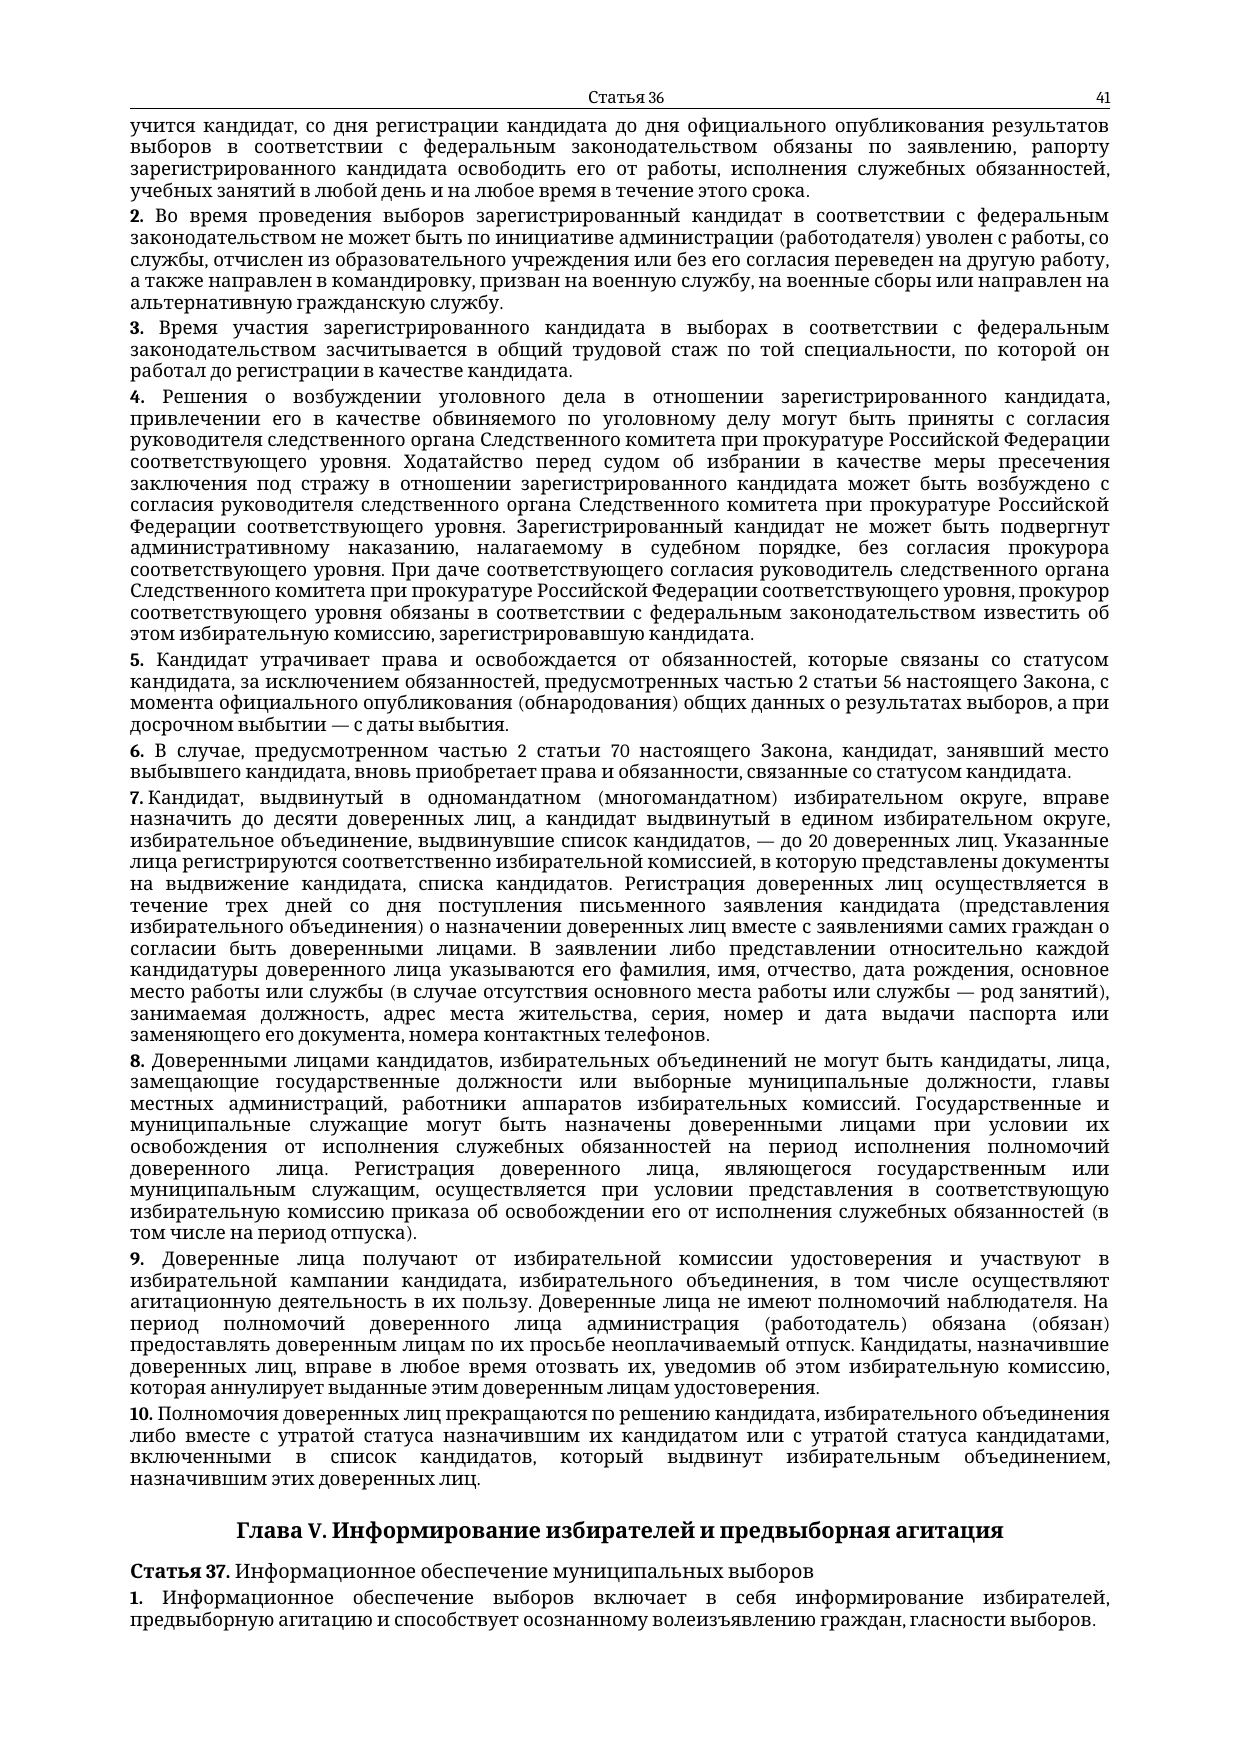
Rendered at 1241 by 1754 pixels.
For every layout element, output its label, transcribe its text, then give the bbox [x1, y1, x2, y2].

text 10. Полномочия доверенных лиц прекращаются по решению кандидата, избирательного объединения либо вместе с утратой статуса назначившим их кандидатом или с утратой статуса кандидатами, включенными в список кандидатов, который выдвинут избирательным объединением, назначившим этих доверенных лиц. [130, 1404, 1110, 1490]
text 3. Время участия зарегистрированного кандидата в выборах в соответствии с федеральным законодательством засчитывается в общий трудовой стаж по той специальности, по которой он работал до регистрации в качестве кандидата. [130, 318, 1110, 383]
text 2. Во время проведения выборов зарегистрированный кандидат в соответствии с федеральным законодательством не может быть по инициативе администрации (работодателя) уволен с работы, со службы, отчислен из образовательного учреждения или без его согласия переведен на другую работу, а также направлен в командировку, призван на военную службу, на военные сборы или направлен на альтернативную гражданскую службу. [130, 206, 1110, 314]
text 8. Доверенными лицами кандидатов, избирательных объединений не могут быть кандидаты, лица, замещающие государственные должности или выборные муниципальные должности, главы местных администраций, работники аппаратов избирательных комиссий. Государственные и муниципальные служащие могут быть назначены доверенными лицами при условии их освобождения от исполнения служебных обязанностей на период исполнения полномочий доверенного лица. Регистрация доверенного лица, являющегося государственным или муниципальным служащим, осуществляется при условии представления в соответствующую избирательную комиссию приказа об освобождении его от исполнения служебных обязанностей (в том числе на период отпуска). [130, 1050, 1110, 1244]
text 6. В случае, предусмотренном частью 2 статьи 70 настоящего Закона, кандидат, занявший место выбывшего кандидата, вновь приобретает права и обязанности, связанные со статусом кандидата. [130, 740, 1110, 783]
subtitle Глава V. Информирование избирателей и предвыборная агитация [130, 1519, 1110, 1544]
subtitle Статья 37. Информационное обеспечение муниципальных выборов [130, 1561, 1110, 1583]
text 5. Кандидат утрачивает права и освобождается от обязанностей, которые связаны со статусом кандидата, за исключением обязанностей, предусмотренных частью 2 статьи 56 настоящего Закона, с момента официального опубликования (обнародования) общих данных о результатах выборов, а при досрочном выбытии — с даты выбытия. [130, 650, 1110, 736]
text 9. Доверенные лица получают от избирательной комиссии удостоверения и участвуют в избирательной кампании кандидата, избирательного объединения, в том числе осуществляют агитационную деятельность в их пользу. Доверенные лица не имеют полномочий наблюдателя. На период полномочий доверенного лица администрация (работодатель) обязана (обязан) предоставлять доверенным лицам по их просьбе неоплачиваемый отпуск. Кандидаты, назначившие доверенных лиц, вправе в любое время отозвать их, уведомив об этом избирательную комиссию, которая аннулирует выданные этим доверенным лицам удостоверения. [130, 1248, 1110, 1399]
text 7. Кандидат, выдвинутый в одномандатном (многомандатном) избирательном округе, вправе назначить до десяти доверенных лиц, а кандидат выдвинутый в едином избирательном округе, избирательное объединение, выдвинувшие список кандидатов, — до 20 доверенных лиц. Указанные лица регистрируются соответственно избирательной комиссией, в которую представлены документы на выдвижение кандидата, списка кандидатов. Регистрация доверенных лиц осуществляется в течение трех дней со дня поступления письменного заявления кандидата (представления избирательного объединения) о назначении доверенных лиц вместе с заявлениями самих граждан о согласии быть доверенными лицами. В заявлении либо представлении относительно каждой кандидатуры доверенного лица указываются его фамилия, имя, отчество, дата рождения, основное место работы или службы (в случае отсутствия основного места работы или службы — род занятий), занимаемая должность, адрес места жительства, серия, номер и дата выдачи паспорта или заменяющего его документа, номера контактных телефонов. [130, 787, 1110, 1046]
text 1. Информационное обеспечение выборов включает в себя информирование избирателей, предвыборную агитацию и способствует осознанному волеизъявлению граждан, гласности выборов. [130, 1588, 1110, 1631]
text 4. Решения о возбуждении уголовного дела в отношении зарегистрированного кандидата, привлечении его в качестве обвиняемого по уголовному делу могут быть приняты с согласия руководителя следственного органа Следственного комитета при прокуратуре Российской Федерации соответствующего уровня. Ходатайство перед судом об избрании в качестве меры пресечения заключения под стражу в отношении зарегистрированного кандидата может быть возбуждено с согласия руководителя следственного органа Следственного комитета при прокуратуре Российской Федерации соответствующего уровня. Зарегистрированный кандидат не может быть подвергнут административному наказанию, налагаемому в судебном порядке, без согласия прокурора соответствующего уровня. При даче соответствующего согласия руководитель следственного органа Следственного комитета при прокуратуре Российской Федерации соответствующего уровня, прокурор соответствующего уровня обязаны в соответствии с федеральным законодательством известить об этом избирательную комиссию, зарегистрировавшую кандидата. [130, 387, 1110, 646]
text учится кандидат, со дня регистрации кандидата до дня официального опубликования результатов выборов в соответствии с федеральным законодательством обязаны по заявлению, рапорту зарегистрированного кандидата освободить его от работы, исполнения служебных обязанностей, учебных занятий в любой день и на любое время в течение этого срока. [130, 116, 1110, 202]
